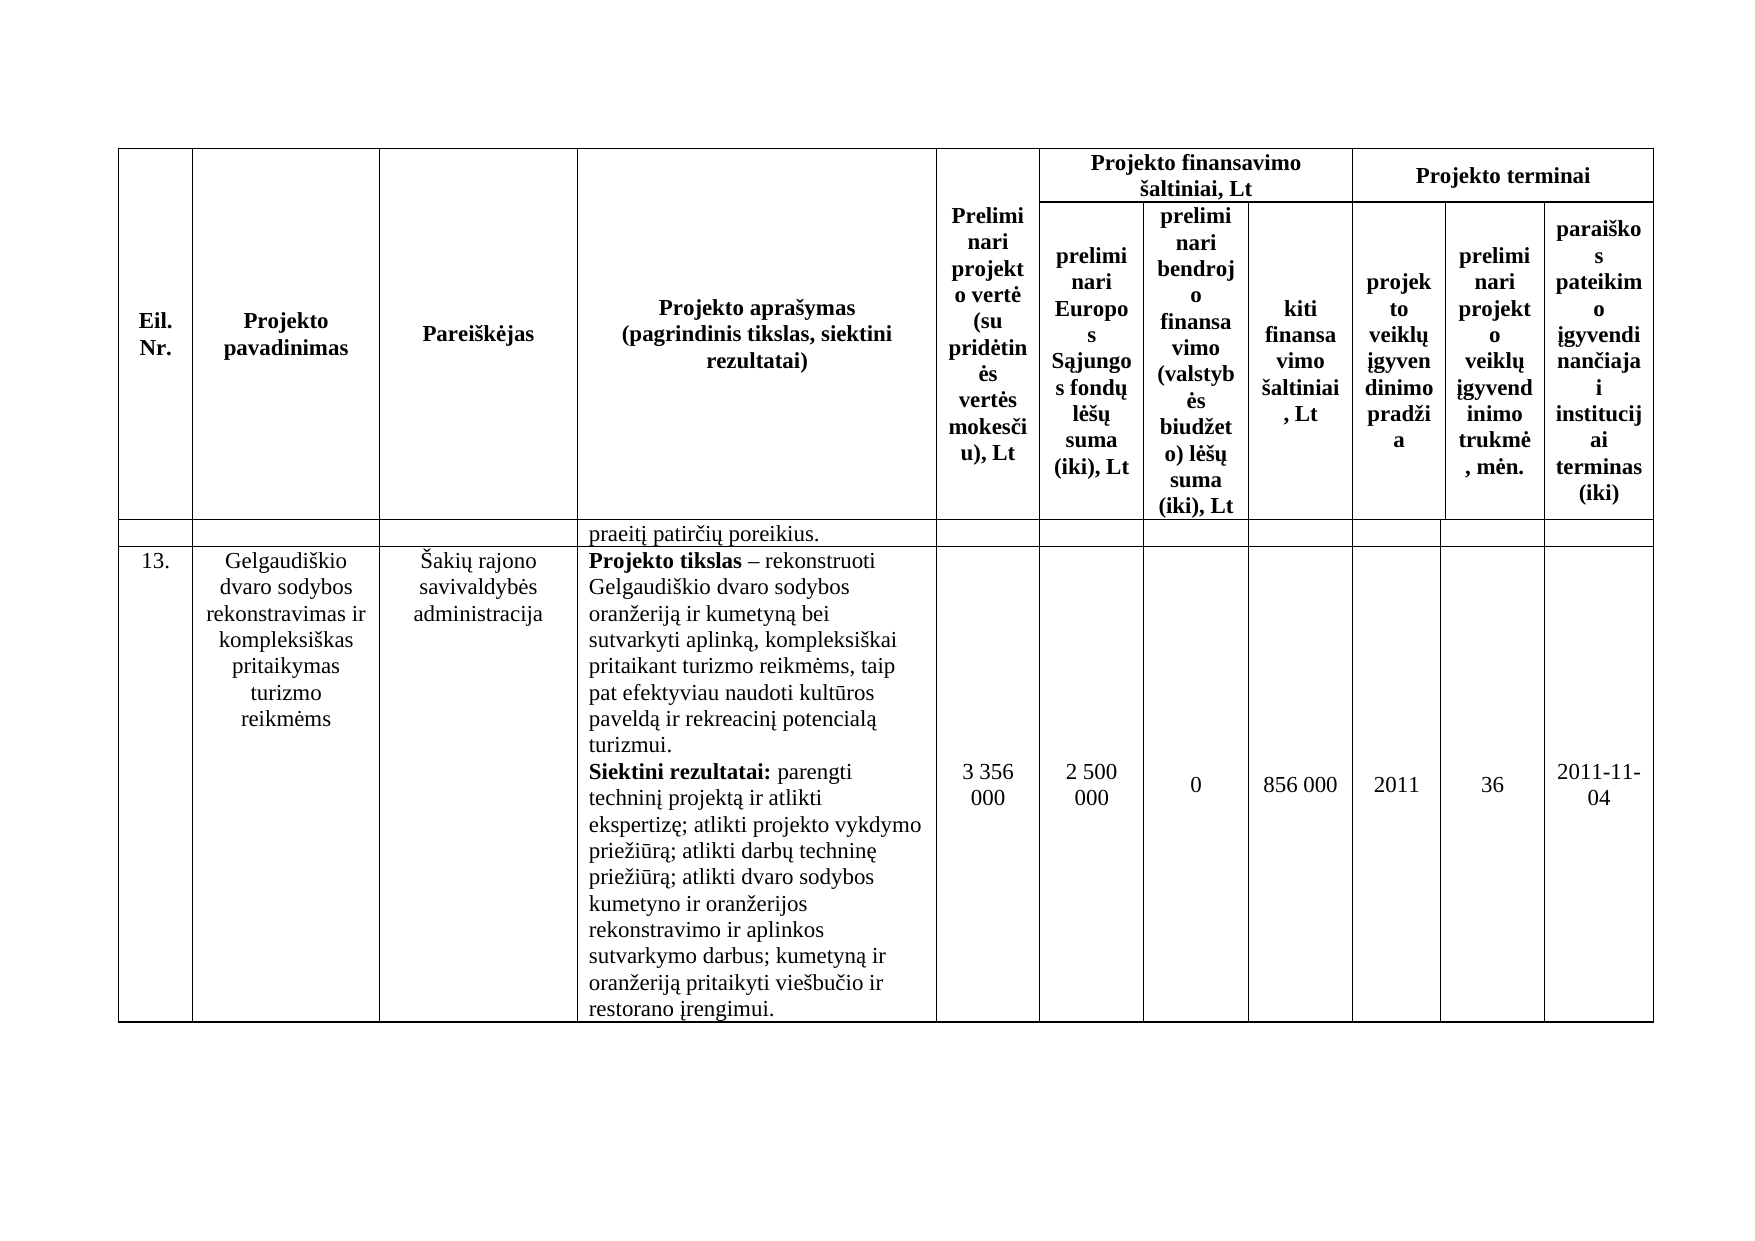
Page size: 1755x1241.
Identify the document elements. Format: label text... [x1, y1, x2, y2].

table_cell [1545, 520, 1653, 546]
table_cell Projekto tikslas – rekonstruoti Gelgaudiškio dvaro sodybos oranžeriją ir kumetyną bei sutvarkyti aplinką, kompleksiškai pritaikant turizmo reikmėms, taip pat efektyviau naudoti kultūros paveldą ir rekreacinį potencialą turizmui. Siektini rezultatai: parengti techninį projektą ir atlikti ekspertizę; atlikti projekto vykdymo priežiūrą; atlikti darbų techninę priežiūrą; atlikti dvaro sodybos kumetyno ir oranžerijos rekonstravimo ir aplinkos sutvarkymo darbus; kumetyną ir oranžeriją pritaikyti viešbučio ir restorano įrengimui. [578, 547, 936, 1021]
table_cell 36 [1441, 547, 1544, 1021]
table_cell 3 356 000 [937, 547, 1039, 1021]
table_header Eil. Nr. [119, 149, 192, 519]
table_cell [380, 520, 577, 546]
table_cell [1144, 520, 1248, 546]
table_header Projekto finansavimo šaltiniai, Lt [1040, 149, 1352, 201]
table_cell Šakių rajono savivaldybės administracija [380, 547, 577, 1021]
table_cell [1249, 520, 1352, 546]
table_cell 856 000 [1249, 547, 1352, 1021]
table_cell 2011 [1353, 547, 1440, 1021]
table_cell preliminari bendrojo finansavimo (valstybės biudžeto) lėšų suma (iki), Lt [1144, 203, 1248, 519]
table_cell [1441, 520, 1544, 546]
table_cell [1040, 520, 1143, 546]
table_cell praeitį patirčių poreikius. [578, 520, 936, 546]
table_cell 2011-11-04 [1545, 547, 1653, 1021]
table_header Projekto terminai [1353, 149, 1653, 201]
table_cell preliminari projekto veiklų įgyvendinimo trukmė, mėn. [1446, 203, 1544, 519]
table_header Projekto aprašymas (pagrindinis tikslas, siektini rezultatai) [578, 149, 936, 519]
table_cell [193, 520, 379, 546]
table_cell Gelgaudiškio dvaro sodybos rekonstravimas ir kompleksiškas pritaikymas turizmo reikmėms [193, 547, 379, 1021]
table_cell 2 500 000 [1040, 547, 1143, 1021]
table_cell preliminari Europos Sąjungos fondų lėšų suma (iki), Lt [1040, 203, 1143, 519]
table_cell paraiškos pateikimo įgyvendinančiajai institucijai terminas (iki) [1545, 203, 1653, 519]
table_header Projekto pavadinimas [193, 149, 379, 519]
table_cell kiti finansavimo šaltiniai, Lt [1249, 203, 1352, 519]
table_cell 13. [119, 547, 192, 1021]
table_cell [1353, 520, 1440, 546]
table_cell [937, 520, 1039, 546]
table_cell projekto veiklų įgyvendinimo pradžia [1353, 203, 1445, 519]
table_header Preliminari projekto vertė (su pridėtinės vertės mokesčiu), Lt [937, 149, 1039, 519]
table_cell [119, 520, 192, 546]
table_cell 0 [1144, 547, 1248, 1021]
table_header Pareiškėjas [380, 149, 577, 519]
